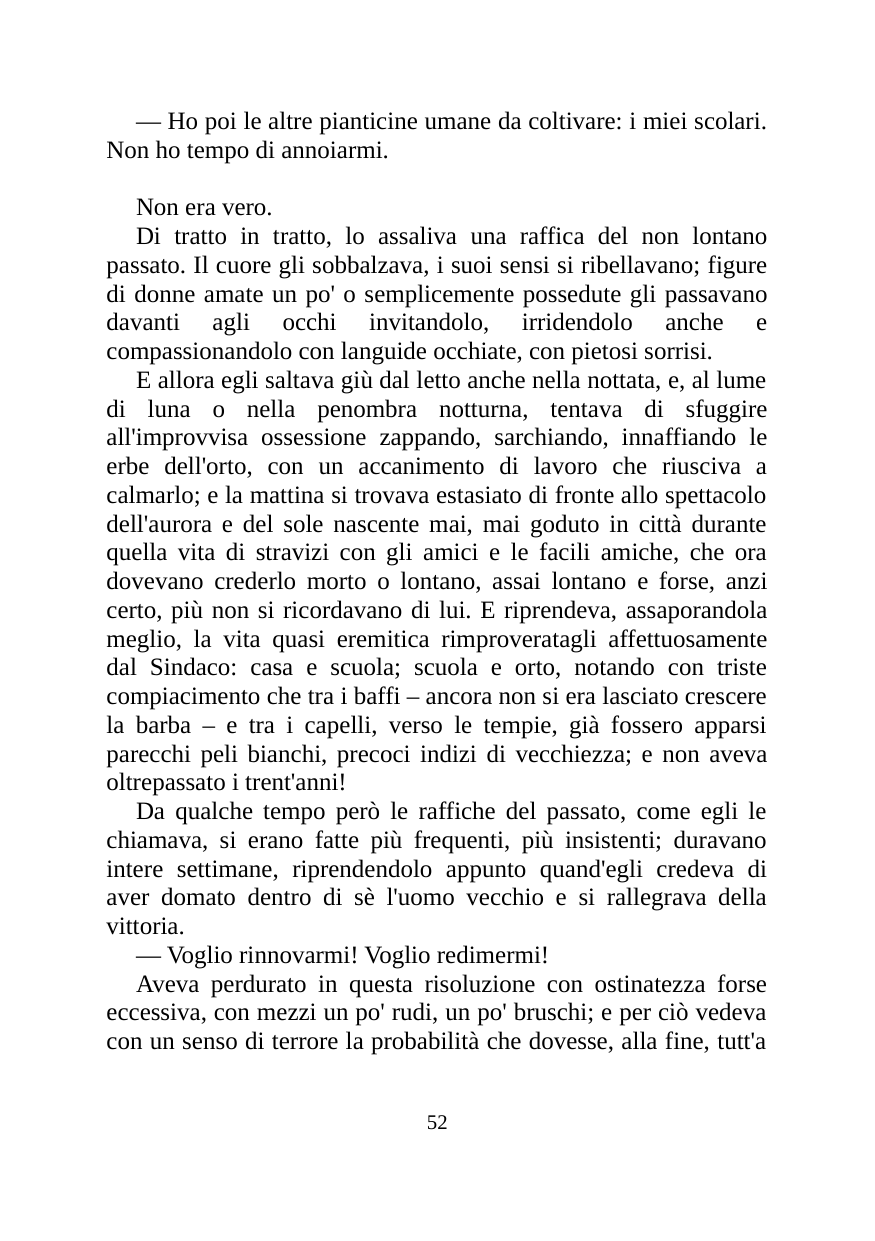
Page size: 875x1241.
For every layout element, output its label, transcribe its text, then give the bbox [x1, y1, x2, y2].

text Di tratto in tratto, lo assaliva una raffica del non lontano passato. Il cuore gli sobbalzava, i suoi sensi si ribellavano; figure di donne amate un po' o semplicemente possedute gli passavano davanti agli occhi invitandolo, irridendolo anche e compassionandolo con languide occhiate, con pietosi sorrisi. [106, 221, 768, 365]
text Non era vero. [106, 192, 768, 221]
text E allora egli saltava giù dal letto anche nella nottata, e, al lume di luna o nella penombra notturna, tentava di sfuggire all'improvvisa ossessione zappando, sarchiando, innaffiando le erbe dell'orto, con un accanimento di lavoro che riusciva a calmarlo; e la mattina si trovava estasiato di fronte allo spettacolo dell'aurora e del sole nascente mai, mai goduto in città durante quella vita di stravizi con gli amici e le facili amiche, che ora dovevano crederlo morto o lontano, assai lontano e forse, anzi certo, più non si ricordavano di lui. E riprendeva, assaporandola meglio, la vita quasi eremitica rimproveratagli affettuosamente dal Sindaco: casa e scuola; scuola e orto, notando con triste compiacimento che tra i baffi – ancora non si era lasciato crescere la barba – e tra i capelli, verso le tempie, già fossero apparsi parecchi peli bianchi, precoci indizi di vecchiezza; e non aveva oltrepassato i trent'anni! [106, 365, 768, 796]
text — Ho poi le altre pianticine umane da coltivare: i miei scolari. Non ho tempo di annoiarmi. [106, 106, 768, 164]
text Da qualche tempo però le raffiche del passato, come egli le chiamava, si erano fatte più frequenti, più insistenti; duravano intere settimane, riprendendolo appunto quand'egli credeva di aver domato dentro di sè l'uomo vecchio e si rallegrava della vittoria. [106, 796, 768, 940]
text — Voglio rinnovarmi! Voglio redimermi! [106, 940, 768, 969]
text Aveva perdurato in questa risoluzione con ostinatezza forse eccessiva, con mezzi un po' rudi, un po' bruschi; e per ciò vedeva con un senso di terrore la probabilità che dovesse, alla fine, tutt'a [106, 969, 768, 1055]
